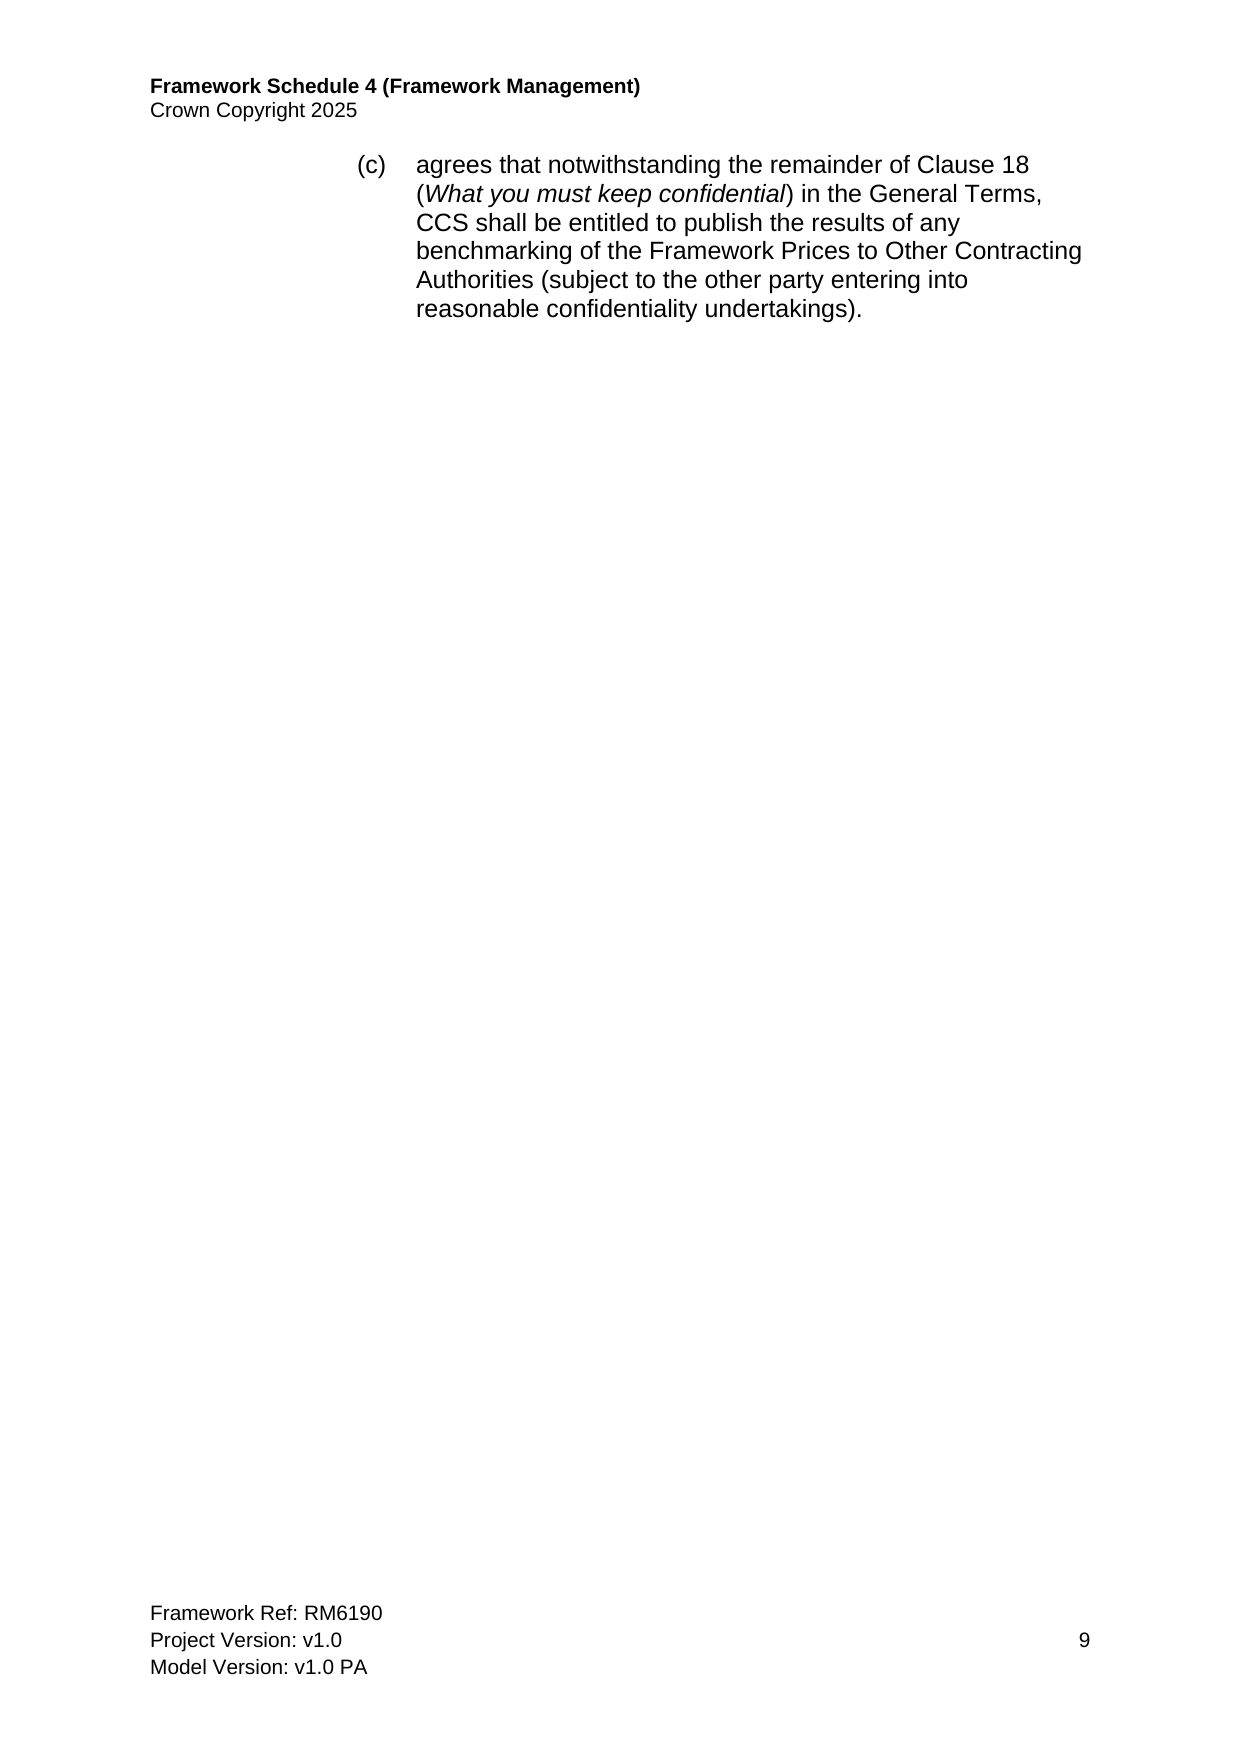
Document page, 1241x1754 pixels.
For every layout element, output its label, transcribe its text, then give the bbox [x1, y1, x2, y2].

list agrees that notwithstanding the remainder of Clause 18 (What you must keep confidential) in the General Terms, CCS shall be entitled to publish the results of any benchmarking of the Framework Prices to Other Contracting Authorities (subject to the other party entering into reasonable confidentiality undertakings). [357, 150, 1090, 322]
